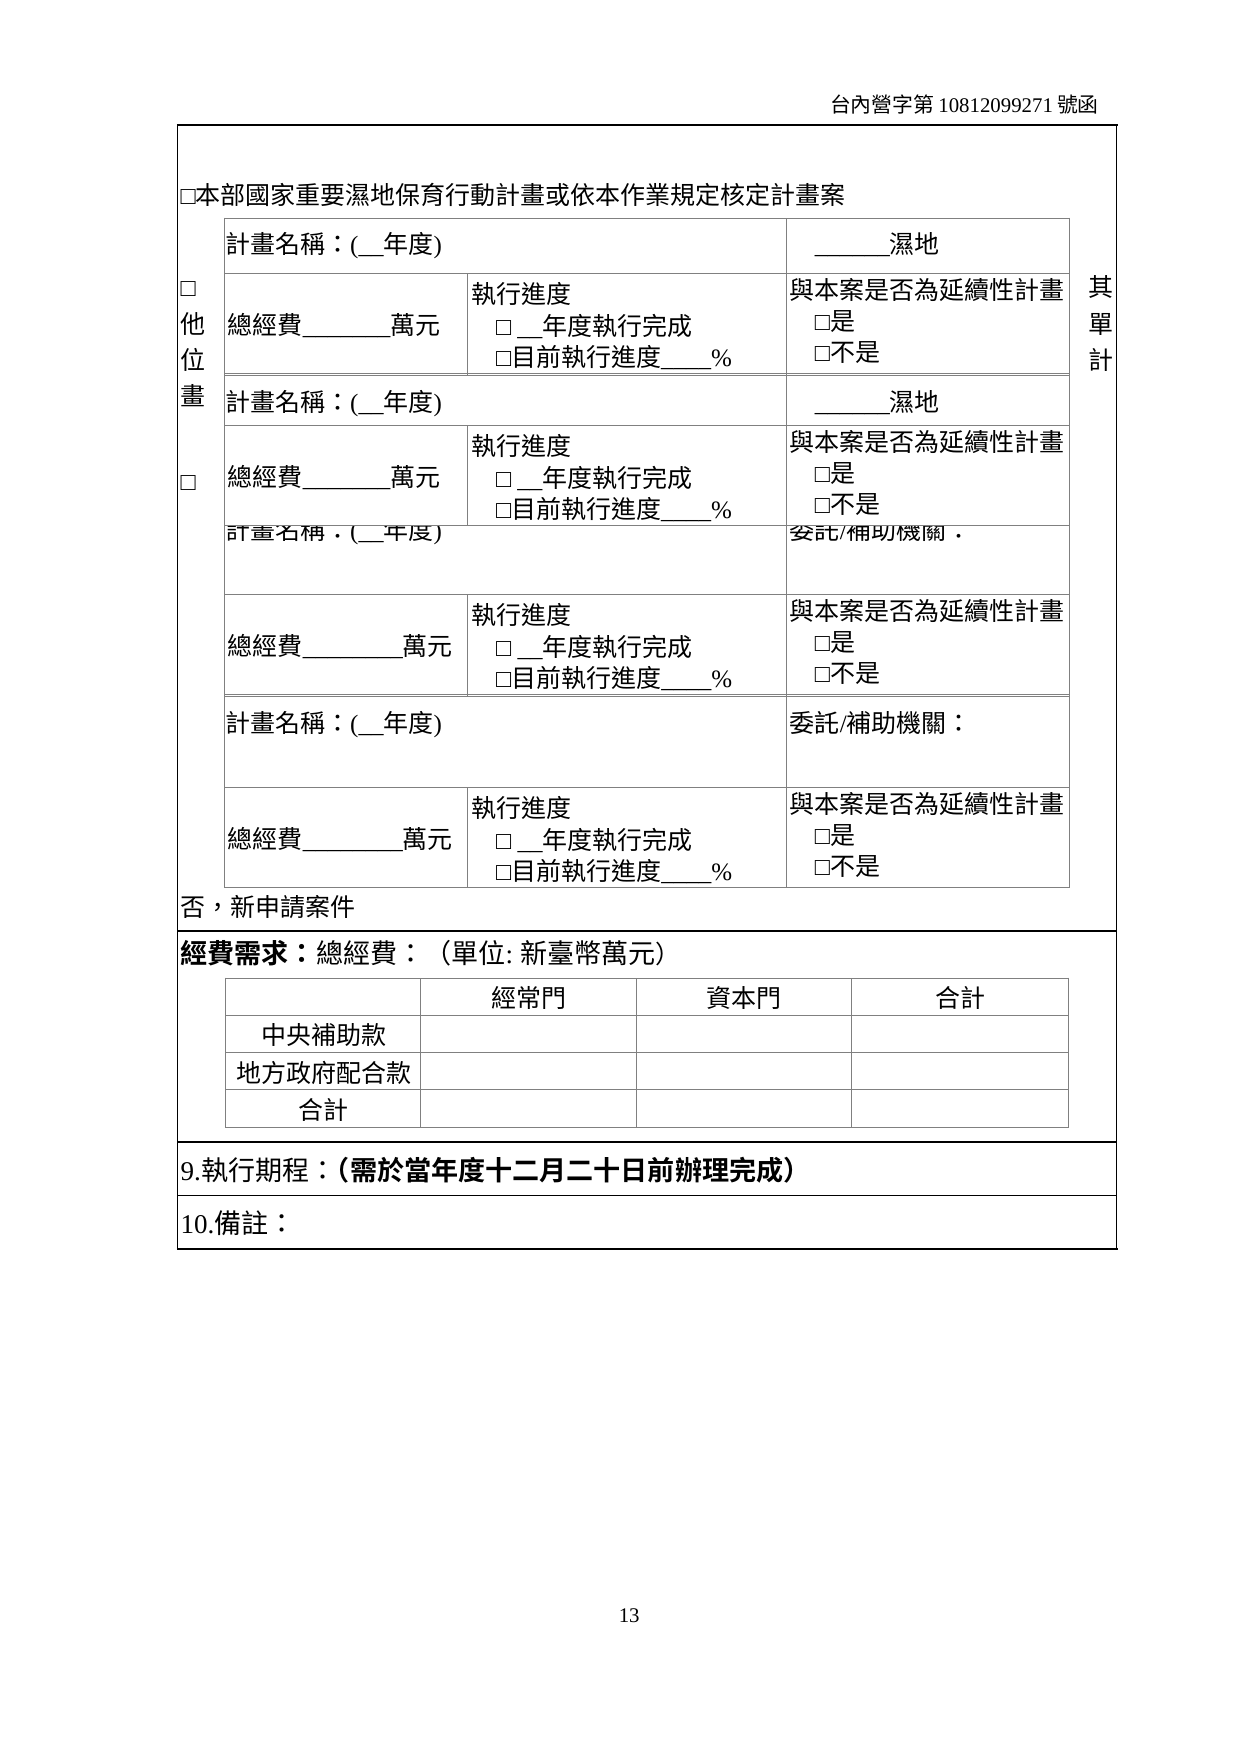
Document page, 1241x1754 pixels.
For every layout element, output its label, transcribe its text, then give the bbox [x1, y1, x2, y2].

table_cell 與本案是否為延續性計畫 □是 □不是 [787, 426, 1069, 525]
table_cell 與本案是否為延續性計畫 □是 □不是 [787, 595, 1069, 694]
table_cell 執行進度 □ __年度執行完成 □目前執行進度____% [468, 274, 786, 373]
table_cell 9.執行期程：（需於當年度十二月二十日前辦理完成） [178, 1143, 1116, 1194]
table_header 資本門 [637, 979, 851, 1015]
table_cell [852, 1016, 1068, 1052]
table_cell [637, 1016, 851, 1052]
table_cell 執行進度 □ __年度執行完成 □目前執行進度____% [468, 426, 786, 525]
table_cell 計畫名稱：(__年度) [225, 697, 786, 787]
table_cell 經費需求：總經費：（單位: 新臺幣萬元） [178, 932, 1116, 1141]
table_cell 執行進度 □ __年度執行完成 □目前執行進度____% [468, 595, 786, 694]
table_cell [421, 1090, 636, 1127]
table_cell 總經費_______萬元 [225, 426, 467, 525]
table_cell 計畫名稱：(__年度) [225, 526, 786, 594]
table_cell 地方政府配合款 [226, 1053, 420, 1089]
table_cell [421, 1053, 636, 1089]
table_cell 委託/補助機關： [787, 697, 1069, 787]
table_cell [852, 1090, 1068, 1127]
table_cell 10.備註： [178, 1196, 1116, 1248]
table_cell 與本案是否為延續性計畫 □是 □不是 [787, 788, 1069, 887]
table_cell 執行進度 □ __年度執行完成 □目前執行進度____% [468, 788, 786, 887]
table_cell 委託/補助機關： [787, 526, 1069, 594]
table_header 經常門 [421, 979, 636, 1015]
table_cell [852, 1053, 1068, 1089]
table_cell 總經費________萬元 [225, 788, 467, 887]
table_cell 計畫名稱：(__年度) [225, 376, 786, 425]
table_cell [421, 1016, 636, 1052]
table_cell 合計 [226, 1090, 420, 1127]
table_cell 總經費_______萬元 [225, 274, 467, 373]
table_cell 中央補助款 [226, 1016, 420, 1052]
table_cell [637, 1053, 851, 1089]
table_header 計畫名稱：(__年度) [225, 219, 786, 273]
table_cell [637, 1090, 851, 1127]
table_header ______濕地 [787, 219, 1069, 273]
table_cell 與本案是否為延續性計畫 □是 □不是 [787, 274, 1069, 373]
table_cell □本部國家重要濕地保育行動計畫或依本作業規定核定計畫案 □其他單位計畫 □ 否，新申請案件 [178, 126, 1116, 930]
table_cell 總經費________萬元 [225, 595, 467, 694]
table_header [226, 979, 420, 1015]
table_header 合計 [852, 979, 1068, 1015]
table_cell ______濕地 [787, 376, 1069, 425]
